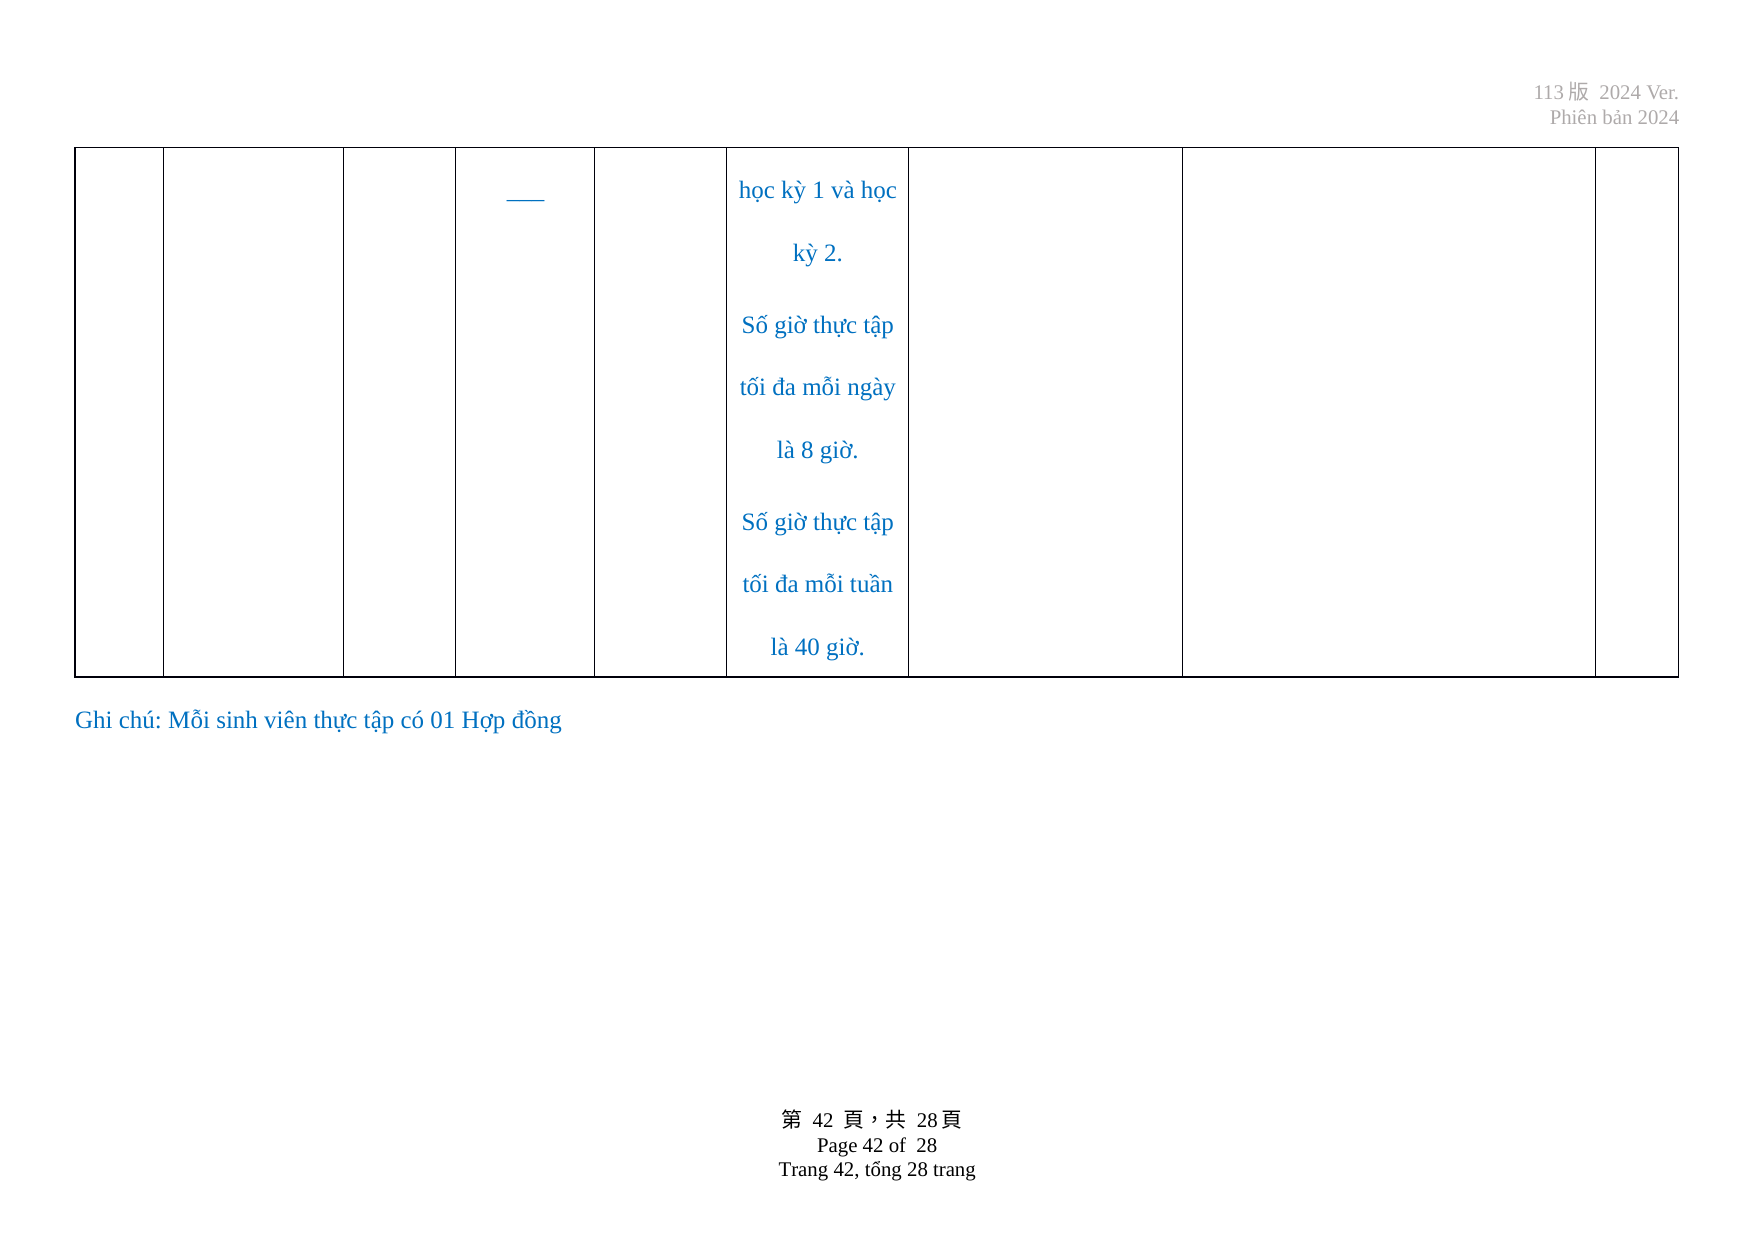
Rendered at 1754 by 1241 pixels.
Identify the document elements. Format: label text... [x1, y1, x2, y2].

table_cell [76, 148, 163, 676]
table_cell [909, 148, 1182, 676]
table_cell [1183, 148, 1595, 676]
table_cell ___ [456, 148, 594, 676]
table_cell [595, 148, 726, 676]
table_cell học kỳ 1 và học kỳ 2. Số giờ thực tập tối đa mỗi ngày là 8 giờ. Số giờ thực tập tối đa mỗi tuần là 40 giờ. [727, 148, 908, 676]
table_cell [1596, 148, 1678, 676]
text Ghi chú: Mỗi sinh viên thực tập có 01 Hợp đồng [75, 678, 1679, 740]
table_cell [344, 148, 455, 676]
table_cell [164, 148, 343, 676]
